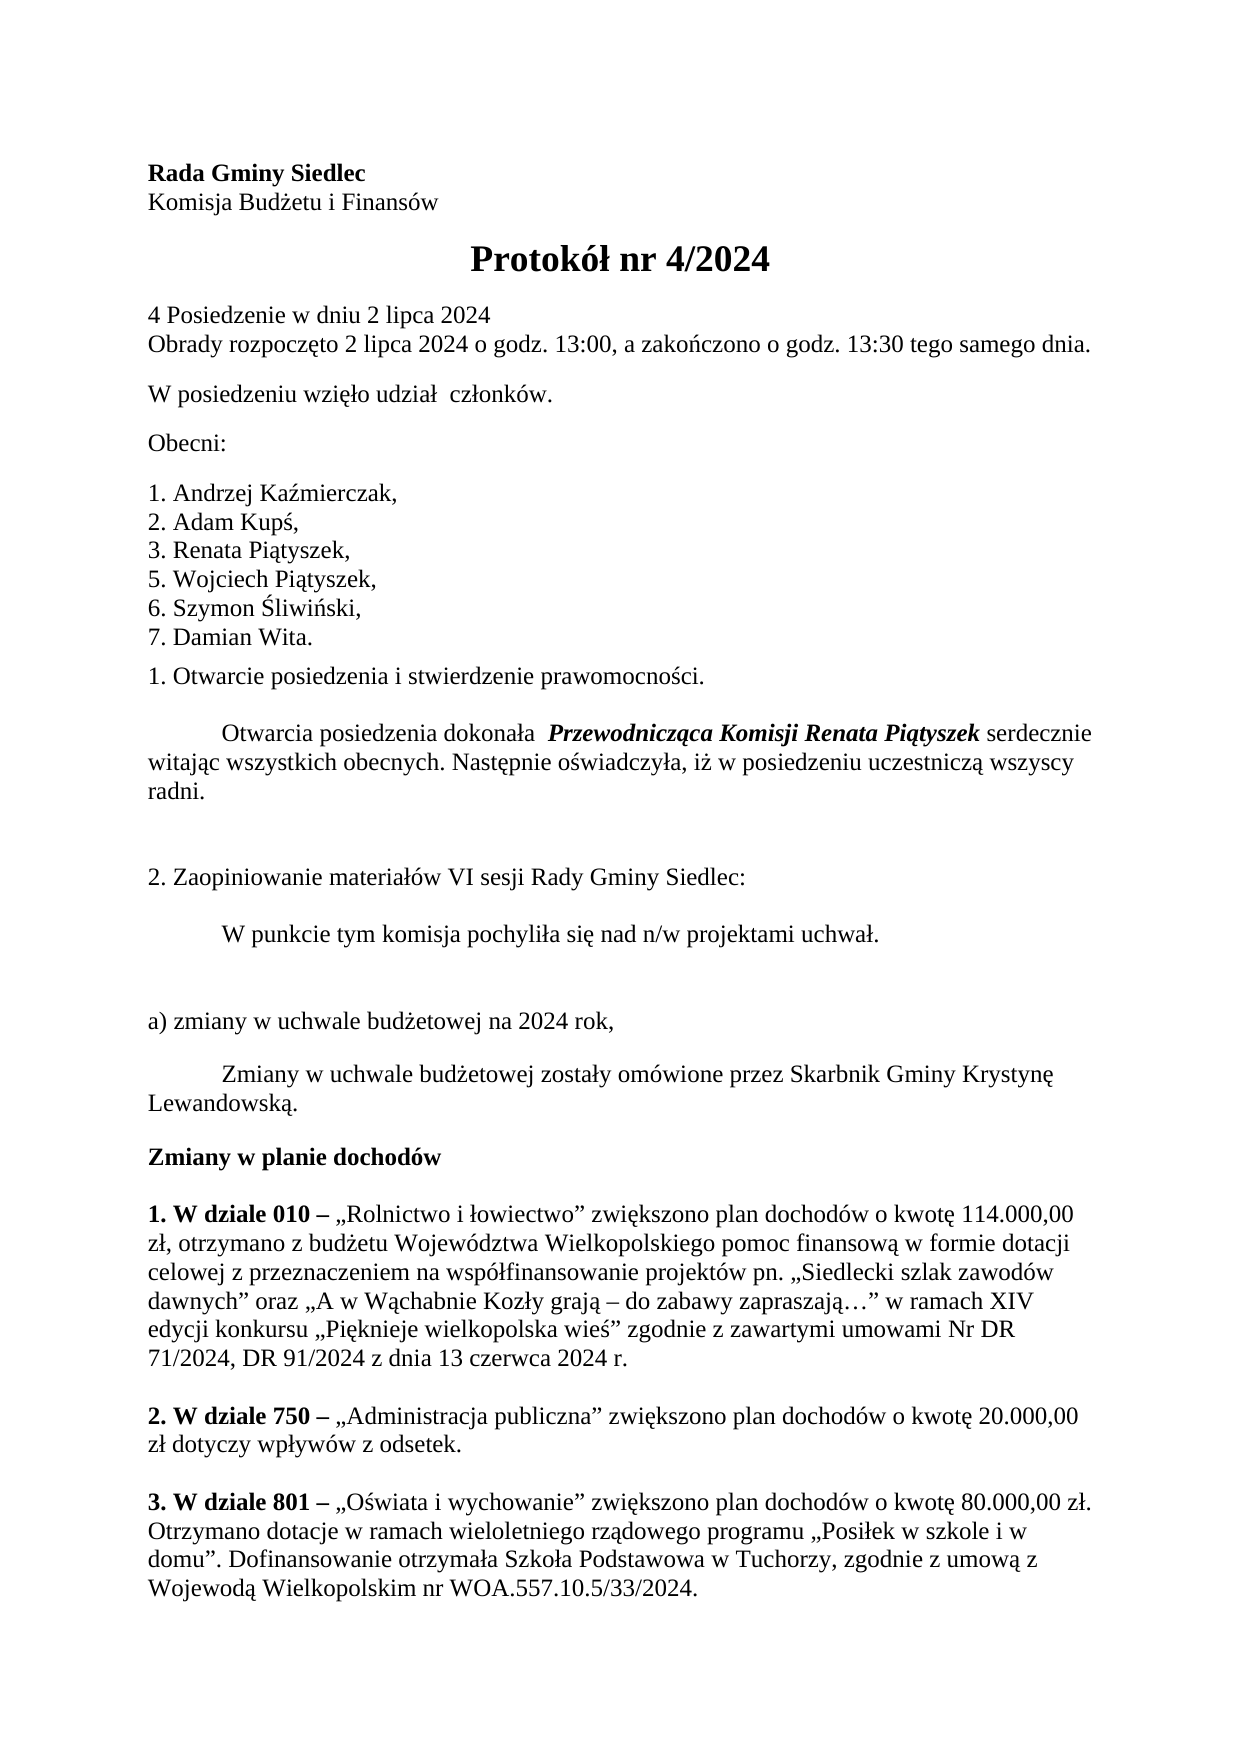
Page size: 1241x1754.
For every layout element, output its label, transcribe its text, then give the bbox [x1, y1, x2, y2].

text 1. Otwarcie posiedzenia i stwierdzenie prawomocności. Otwarcia posiedzenia dokonała Przewodnicząca Komisji Renata Piątyszek serdecznie witając wszystkich obecnych. Następnie oświadczyła, iż w posiedzeniu uczestniczą wszyscy radni. 2. Zaopiniowanie materiałów VI sesji Rady Gminy Siedlec: W punkcie tym komisja pochyliła się nad n/w projektami uchwał. a) zmiany w uchwale budżetowej na 2024 rok, [148, 661, 1093, 1034]
text 4 Posiedzenie w dniu 2 lipca 2024 Obrady rozpoczęto 2 lipca 2024 o godz. 13:00, a zakończono o godz. 13:30 tego samego dnia. [148, 300, 1093, 358]
text Zmiany w uchwale budżetowej zostały omówione przez Skarbnik Gminy Krystynę Lewandowską. [148, 1059, 1093, 1117]
text 2. W dziale 750 – „Administracja publiczna” zwiększono plan dochodów o kwotę 20.000,00 zł dotyczy wpływów z odsetek. [148, 1401, 1093, 1458]
text 1. Andrzej Kaźmierczak, 2. Adam Kupś, 3. Renata Piątyszek, 5. Wojciech Piątyszek, 6. Szymon Śliwiński, 7. Damian Wita. [148, 478, 1093, 650]
text 1. W dziale 010 – „Rolnictwo i łowiectwo” zwiększono plan dochodów o kwotę 114.000,00 zł, otrzymano z budżetu Województwa Wielkopolskiego pomoc finansową w formie dotacji celowej z przeznaczeniem na współfinansowanie projektów pn. „Siedlecki szlak zawodów dawnych” oraz „A w Wąchabnie Kozły grają – do zabawy zapraszają…” w ramach XIV edycji konkursu „Pięknieje wielkopolska wieś” zgodnie z zawartymi umowami Nr DR 71/2024, DR 91/2024 z dnia 13 czerwca 2024 r. [148, 1199, 1093, 1372]
text Zmiany w planie dochodów [148, 1142, 1093, 1171]
text Protokół nr 4/2024 [148, 236, 1093, 279]
text Obecni: [148, 428, 1093, 457]
text Rada Gminy Siedlec Komisja Budżetu i Finansów [148, 158, 1093, 216]
text W posiedzeniu wzięło udział członków. [148, 379, 1093, 407]
text 3. W dziale 801 – „Oświata i wychowanie” zwiększono plan dochodów o kwotę 80.000,00 zł. Otrzymano dotacje w ramach wieloletniego rządowego programu „Posiłek w szkole i w domu”. Dofinansowanie otrzymała Szkoła Podstawowa w Tuchorzy, zgodnie z umową z Wojewodą Wielkopolskim nr WOA.557.10.5/33/2024. [148, 1487, 1093, 1602]
